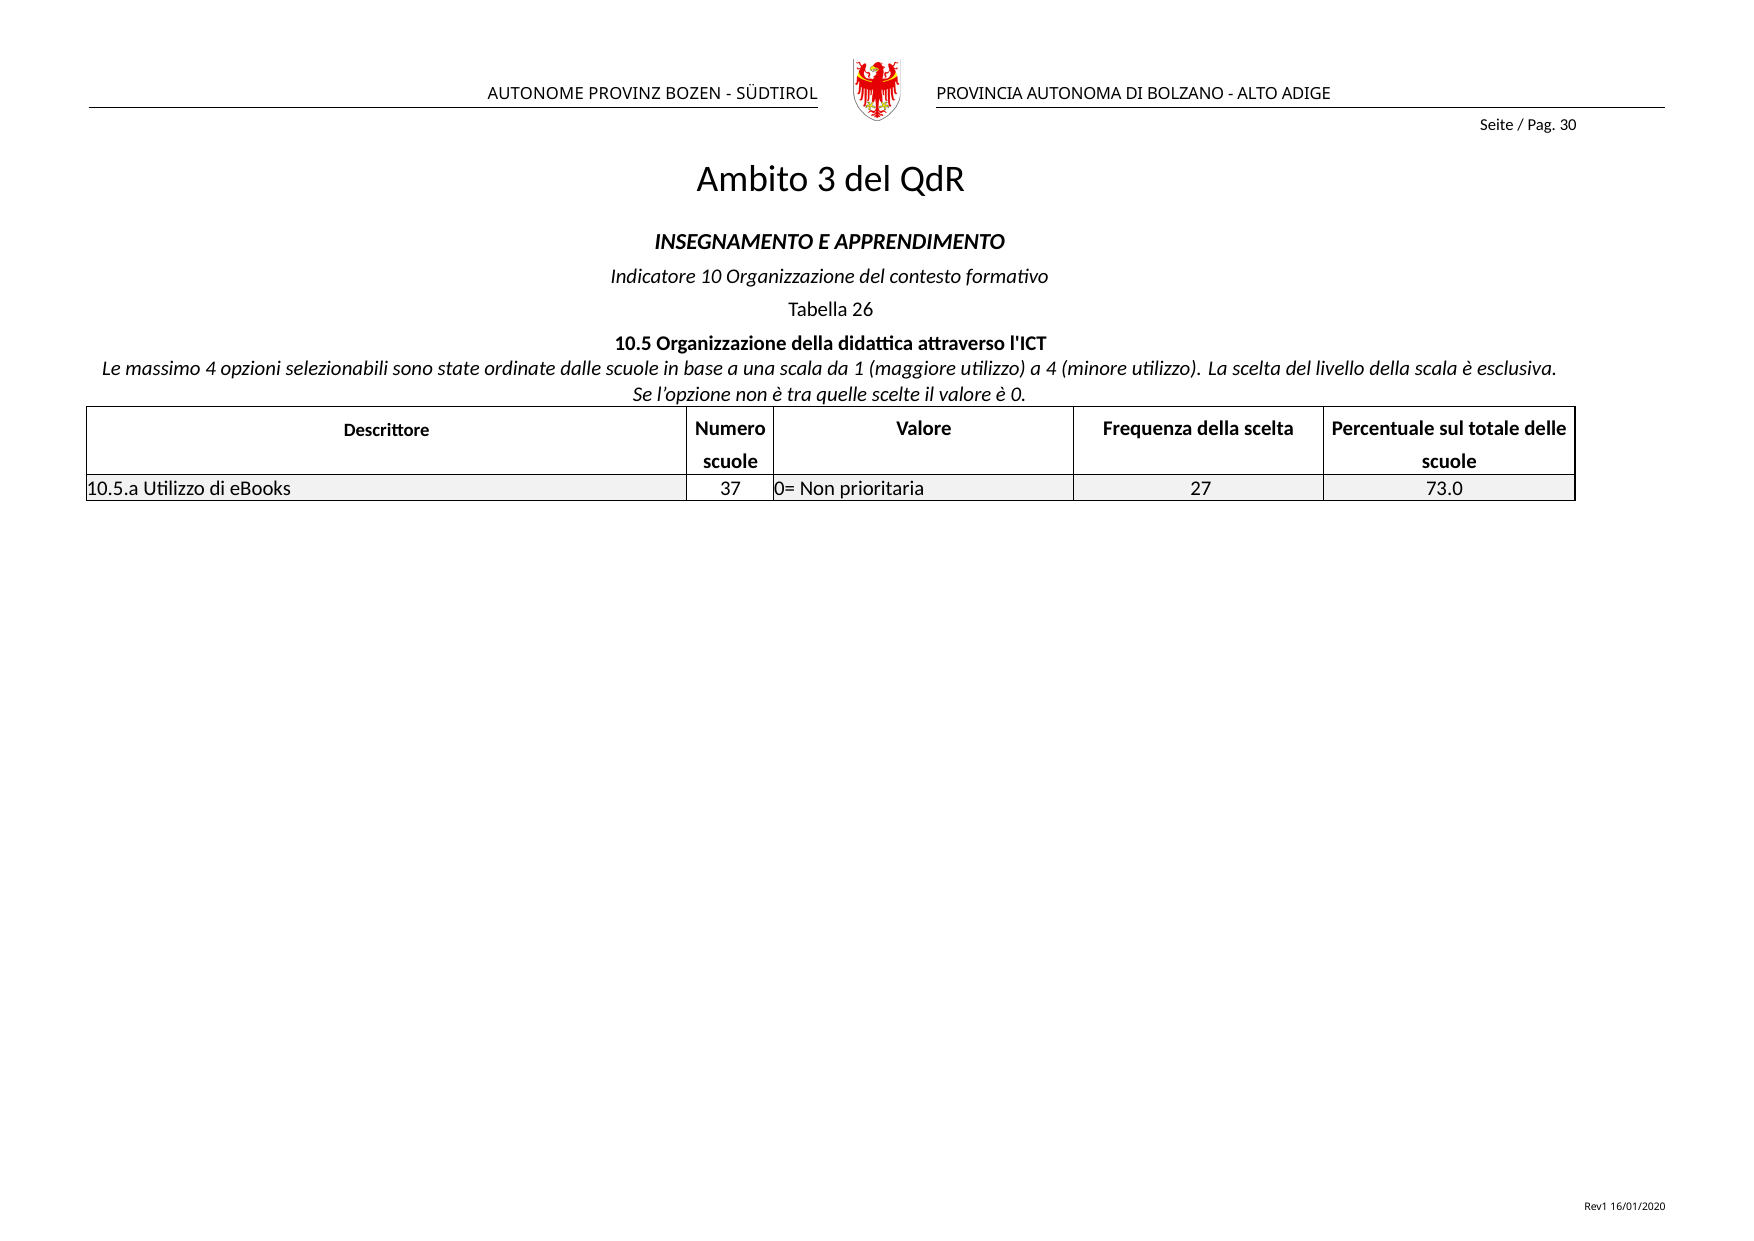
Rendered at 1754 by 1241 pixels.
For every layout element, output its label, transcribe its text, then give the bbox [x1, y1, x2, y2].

table_cell Descrittore [87, 407, 686, 474]
table_cell 27 [1074, 475, 1323, 500]
table_cell Frequenza della scelta [1074, 407, 1323, 474]
table_cell 73.0 [1324, 475, 1574, 500]
table_header Ambito 3 del QdR INSEGNAMENTO E APPRENDIMENTO Indicatore 10 Organizzazione del contesto formativo Tabella 26 10.5 Organizzazione della didattica attraverso l'ICT Le massimo 4 opzioni selezionabili sono state ordinate dalle scuole in base a una scala da 1 (maggiore utilizzo) a 4 (minore utilizzo). La scelta del livello della scala è esclusiva. Se l’opzione non è tra quelle scelte il valore è 0. [86, 155, 1575, 406]
table_cell Numero scuole [687, 407, 773, 474]
table_cell 37 [687, 475, 773, 500]
table_cell Percentuale sul totale delle scuole [1324, 407, 1574, 474]
table_cell Valore [774, 407, 1073, 474]
table_cell 10.5.a Utilizzo di eBooks [87, 475, 686, 500]
table_cell 0= Non prioritaria [774, 475, 1073, 500]
